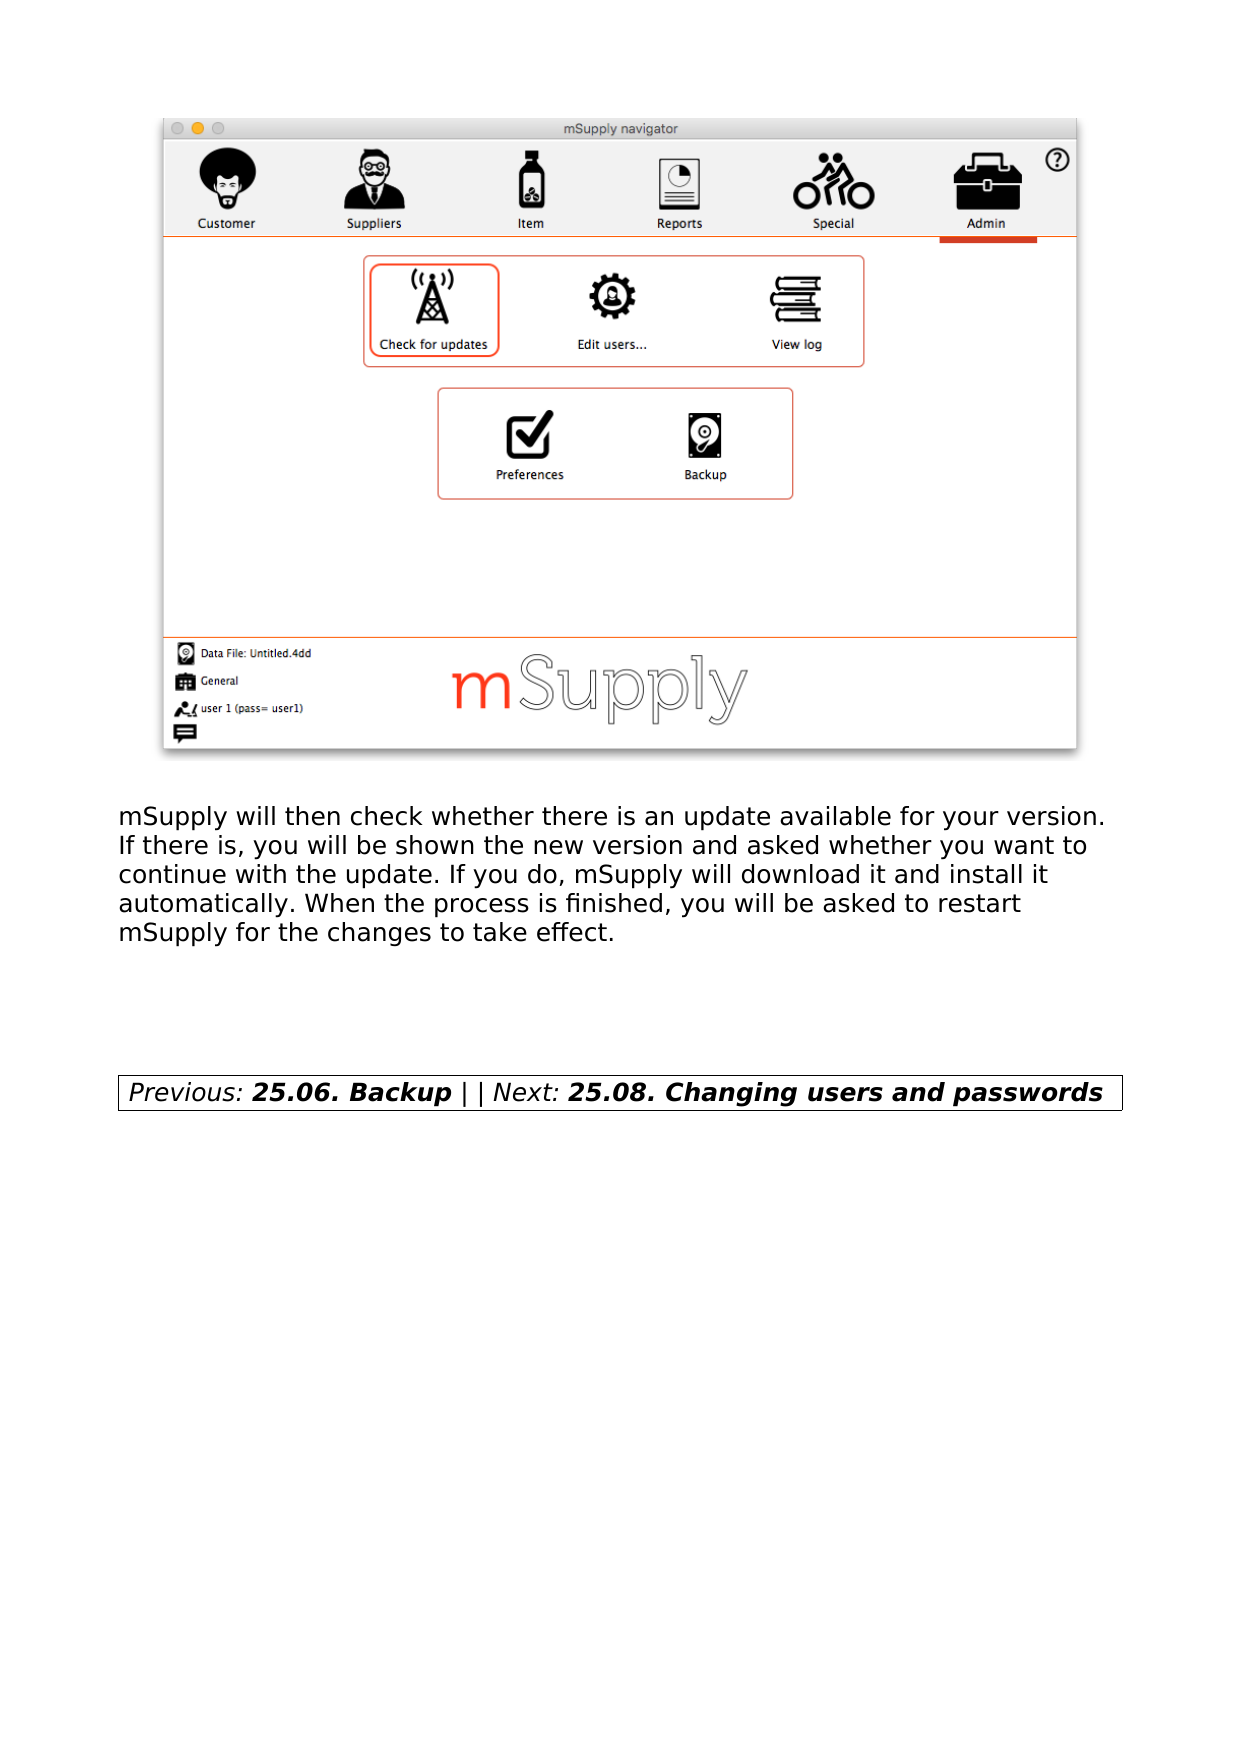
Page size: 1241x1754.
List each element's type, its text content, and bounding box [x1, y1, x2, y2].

picture [151, 118, 1089, 761]
table_header Previous: 25.06. Backup | | Next: 25.08. Changing users and passwords [119, 1076, 1122, 1110]
text mSupply will then check whether there is an update available for your version. If there is, you will be shown the new version and asked whether you want to continue with the update. If you do, mSupply will download it and install it automatically. When the process is finished, you will be asked to restart mSupply for the changes to take effect. [118, 802, 1122, 948]
